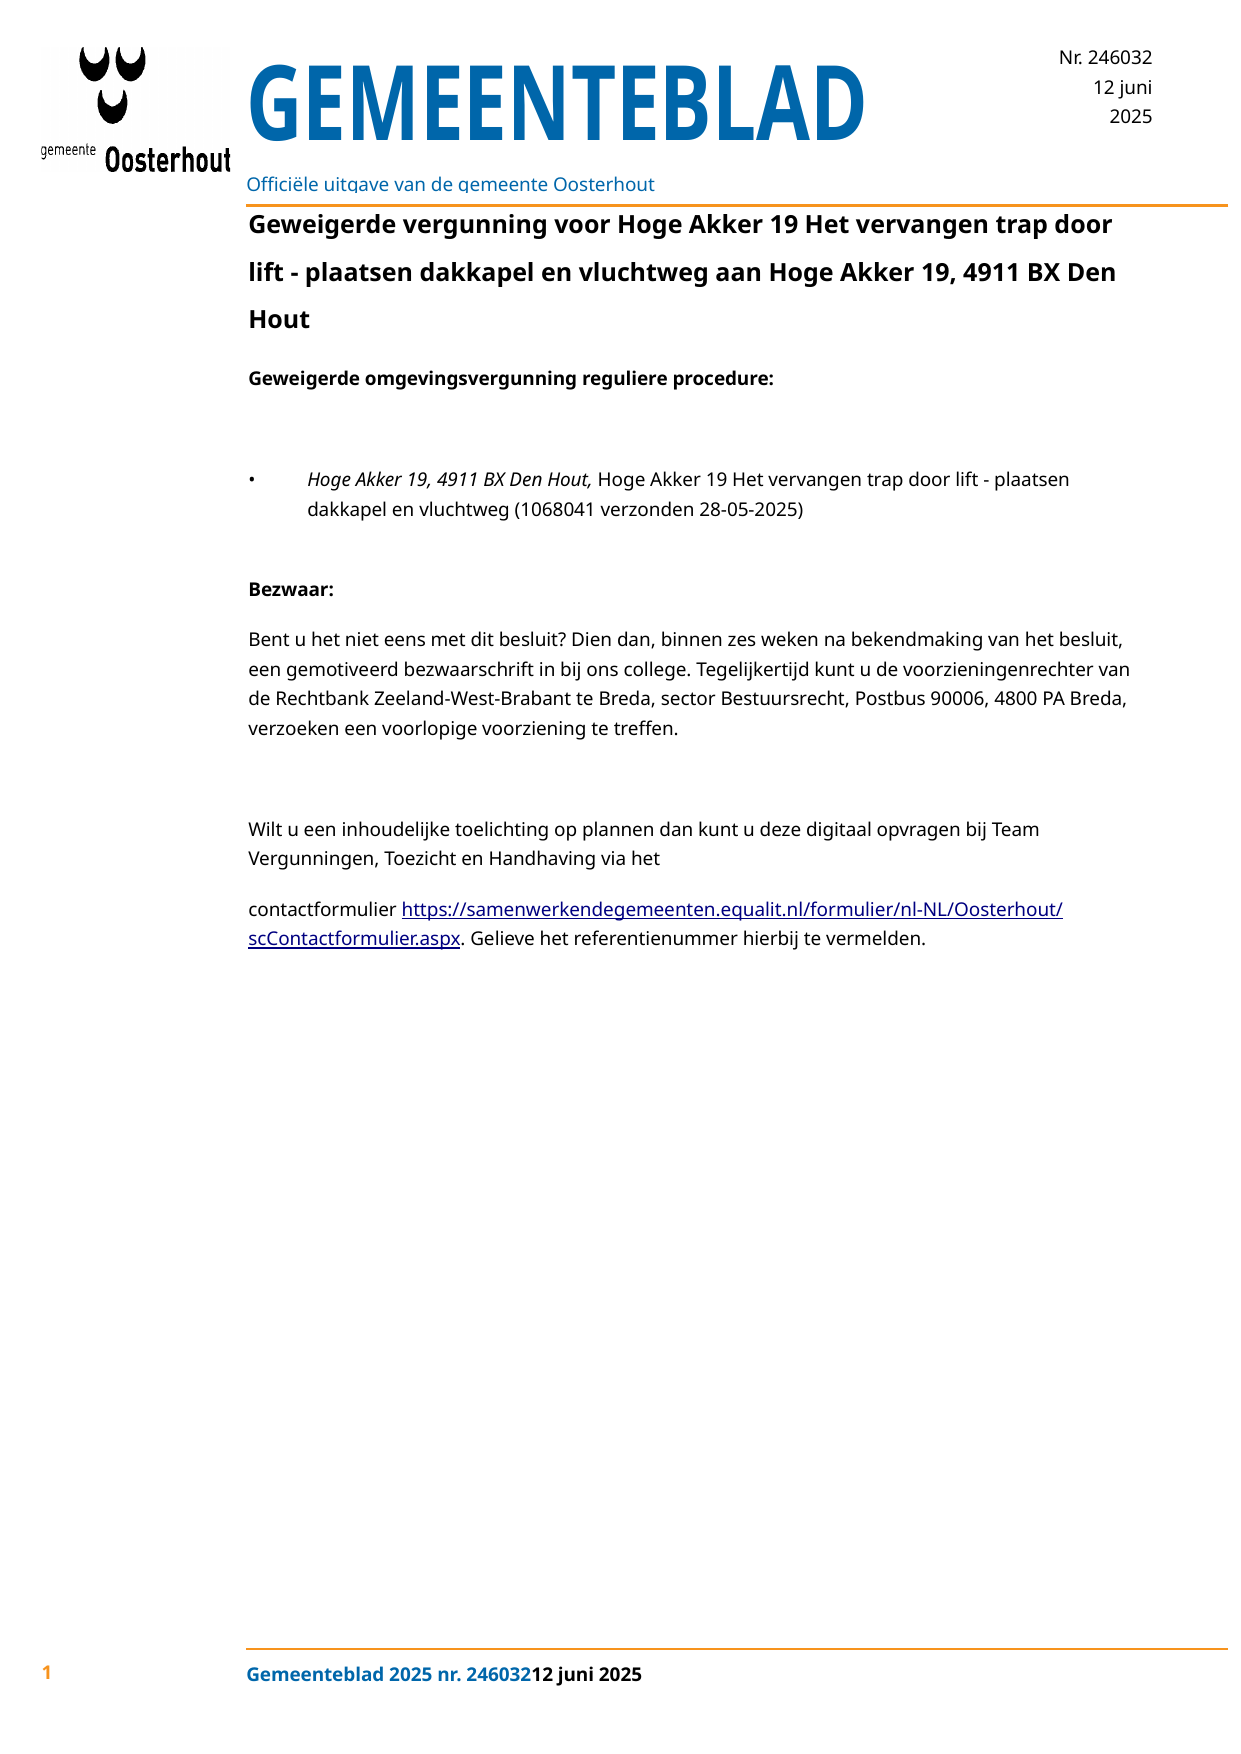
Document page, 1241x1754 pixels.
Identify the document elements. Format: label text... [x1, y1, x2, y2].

text Geweigerde omgevingsvergunning reguliere procedure: [248, 366, 1152, 391]
picture [41, 47, 231, 172]
text Wilt u een inhoudelijke toelichting op plannen dan kunt u deze digitaal opvragen bij Team Vergunningen, Toezicht en Handhaving via het [248, 816, 1152, 871]
text contactformulier https://samenwerkendegemeenten.equalit.nl/formulier/nl-NL/Oosterhout/scContactformulier.aspx. Gelieve het referentienummer hierbij te vermelden. [248, 896, 1152, 951]
list Hoge Akker 19, 4911 BX Den Hout, Hoge Akker 19 Het vervangen trap door lift - plaatsen dakkapel en vluchtweg (1068041 verzonden 28-05-2025) [248, 466, 1152, 522]
text Bent u het niet eens met dit besluit? Dien dan, binnen zes weken na bekendmaking van het besluit, een gemotiveerd bezwaarschrift in bij ons college. Tegelijkertijd kunt u de voorzieningenrechter van de Rechtbank Zeeland-West-Brabant te Breda, sector Bestuursrecht, Postbus 90006, 4800 PA Breda, verzoeken een voorlopige voorziening te treffen. [248, 626, 1152, 741]
text Bezwaar: [248, 576, 1152, 602]
text Geweigerde vergunning voor Hoge Akker 19 Het vervangen trap door lift - plaatsen dakkapel en vluchtweg aan Hoge Akker 19, 4911 BX Den Hout [248, 207, 1152, 336]
